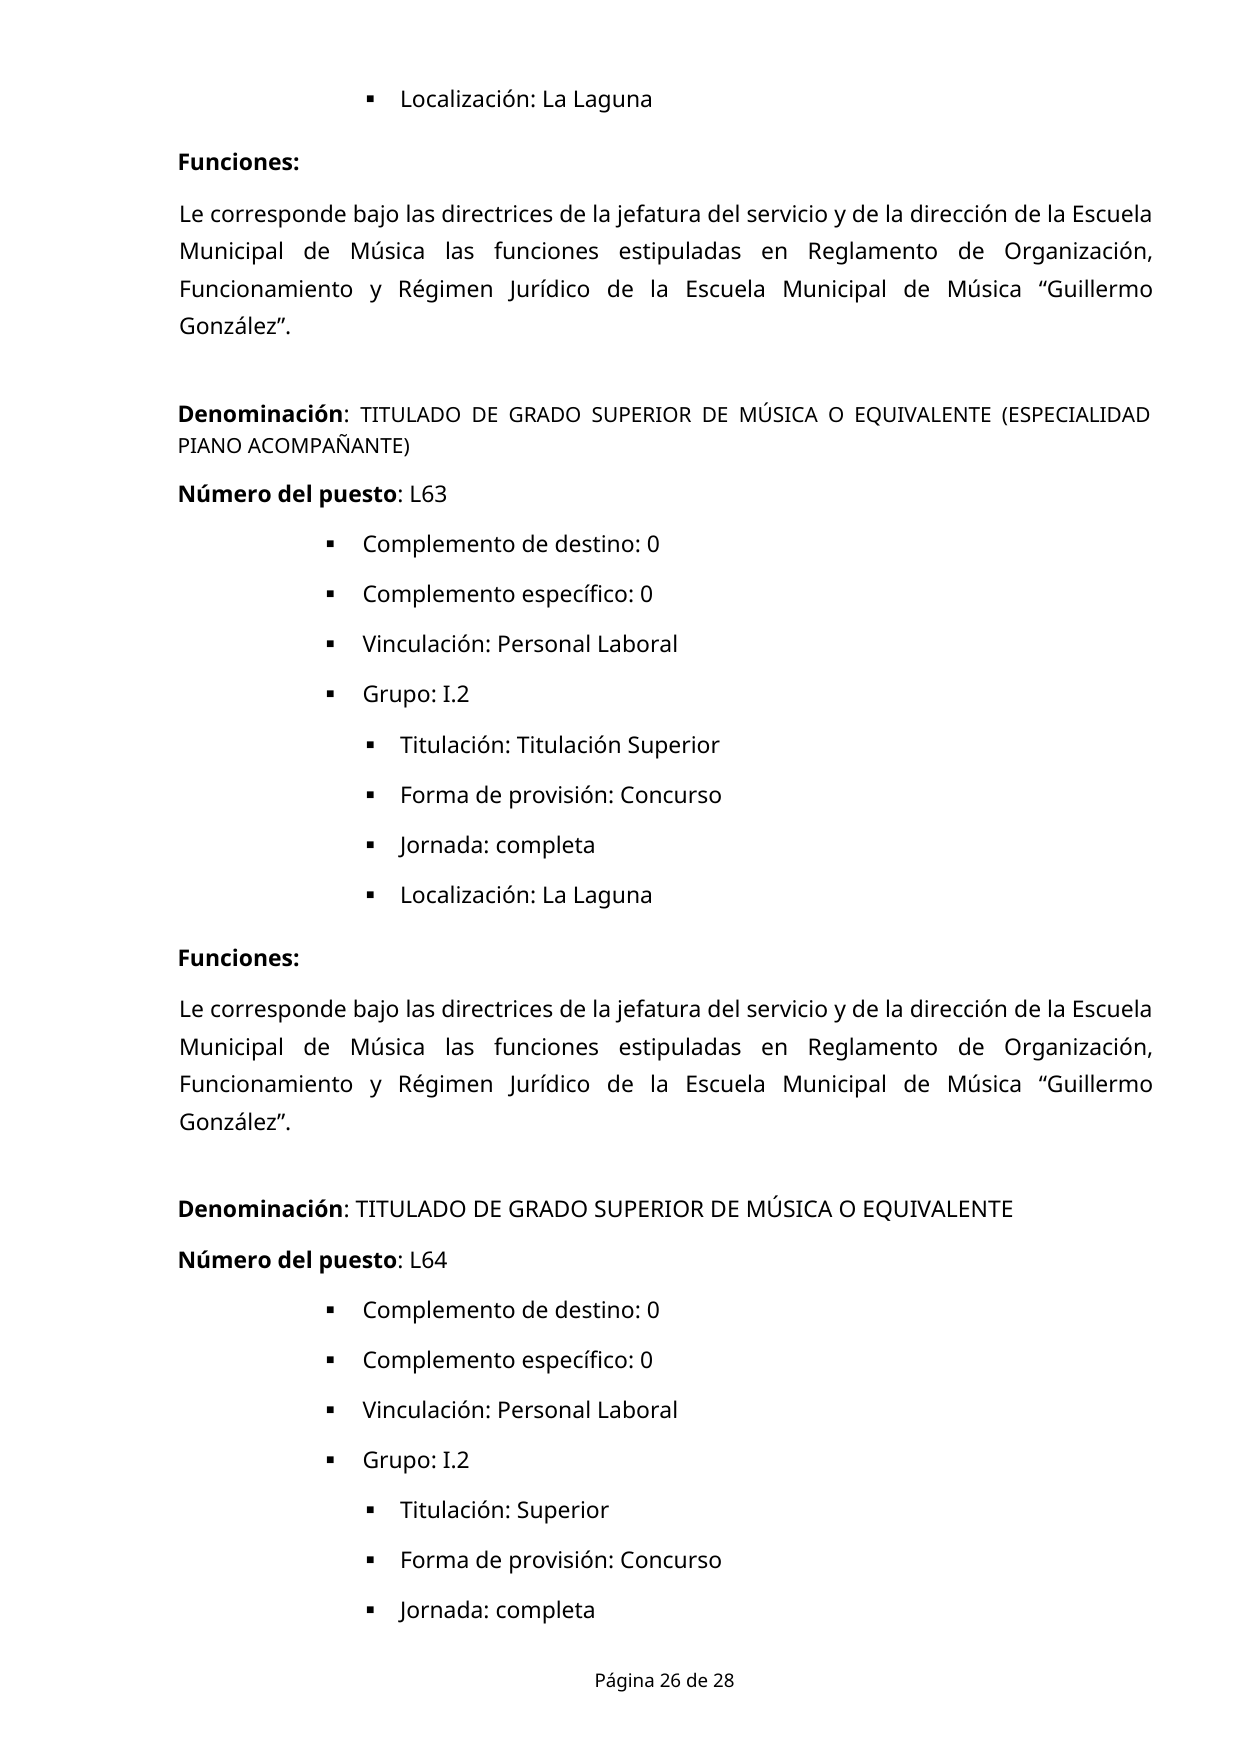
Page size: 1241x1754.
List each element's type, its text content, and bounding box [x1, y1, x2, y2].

list Forma de provisión: Concurso [365, 1544, 1152, 1575]
list Titulación: Superior [365, 1494, 1152, 1525]
text Número del puesto: L63 [177, 478, 1152, 509]
list Vinculación: Personal Laboral [325, 1394, 1152, 1425]
text Le corresponde bajo las directrices de la jefatura del servicio y de la dirección de la Escuela Municipal de Música las funciones estipuladas en Reglamento de Organización, Funcionamiento y Régimen Jurídico de la Escuela Municipal de Música “Guillermo González”. [179, 993, 1154, 1137]
list Jornada: completa [365, 1594, 1152, 1626]
list Complemento de destino: 0 [325, 1294, 1152, 1325]
list Forma de provisión: Concurso [365, 779, 1152, 810]
list Jornada: completa [365, 829, 1152, 860]
text Denominación: TITULADO DE GRADO SUPERIOR DE MÚSICA O EQUIVALENTE [177, 1193, 1152, 1225]
list Grupo: I.2 [325, 1444, 1152, 1475]
text Denominación: TITULADO DE GRADO SUPERIOR DE MÚSICA O EQUIVALENTE (ESPECIALIDAD PIANO ACOMPAÑANTE) [177, 398, 1152, 459]
list Titulación: Titulación Superior [365, 728, 1152, 760]
list Localización: La Laguna [365, 879, 1152, 910]
list Complemento de destino: 0 [325, 528, 1152, 559]
text Número del puesto: L64 [177, 1243, 1152, 1275]
text Funciones: [177, 146, 1152, 177]
list Grupo: I.2 [325, 678, 1152, 710]
list Complemento específico: 0 [325, 1344, 1152, 1375]
text Le corresponde bajo las directrices de la jefatura del servicio y de la dirección de la Escuela Municipal de Música las funciones estipuladas en Reglamento de Organización, Funcionamiento y Régimen Jurídico de la Escuela Municipal de Música “Guillermo González”. [179, 198, 1154, 341]
list Complemento específico: 0 [325, 578, 1152, 609]
text Funciones: [177, 941, 1152, 973]
list Vinculación: Personal Laboral [325, 628, 1152, 659]
list Localización: La Laguna [365, 83, 1152, 114]
